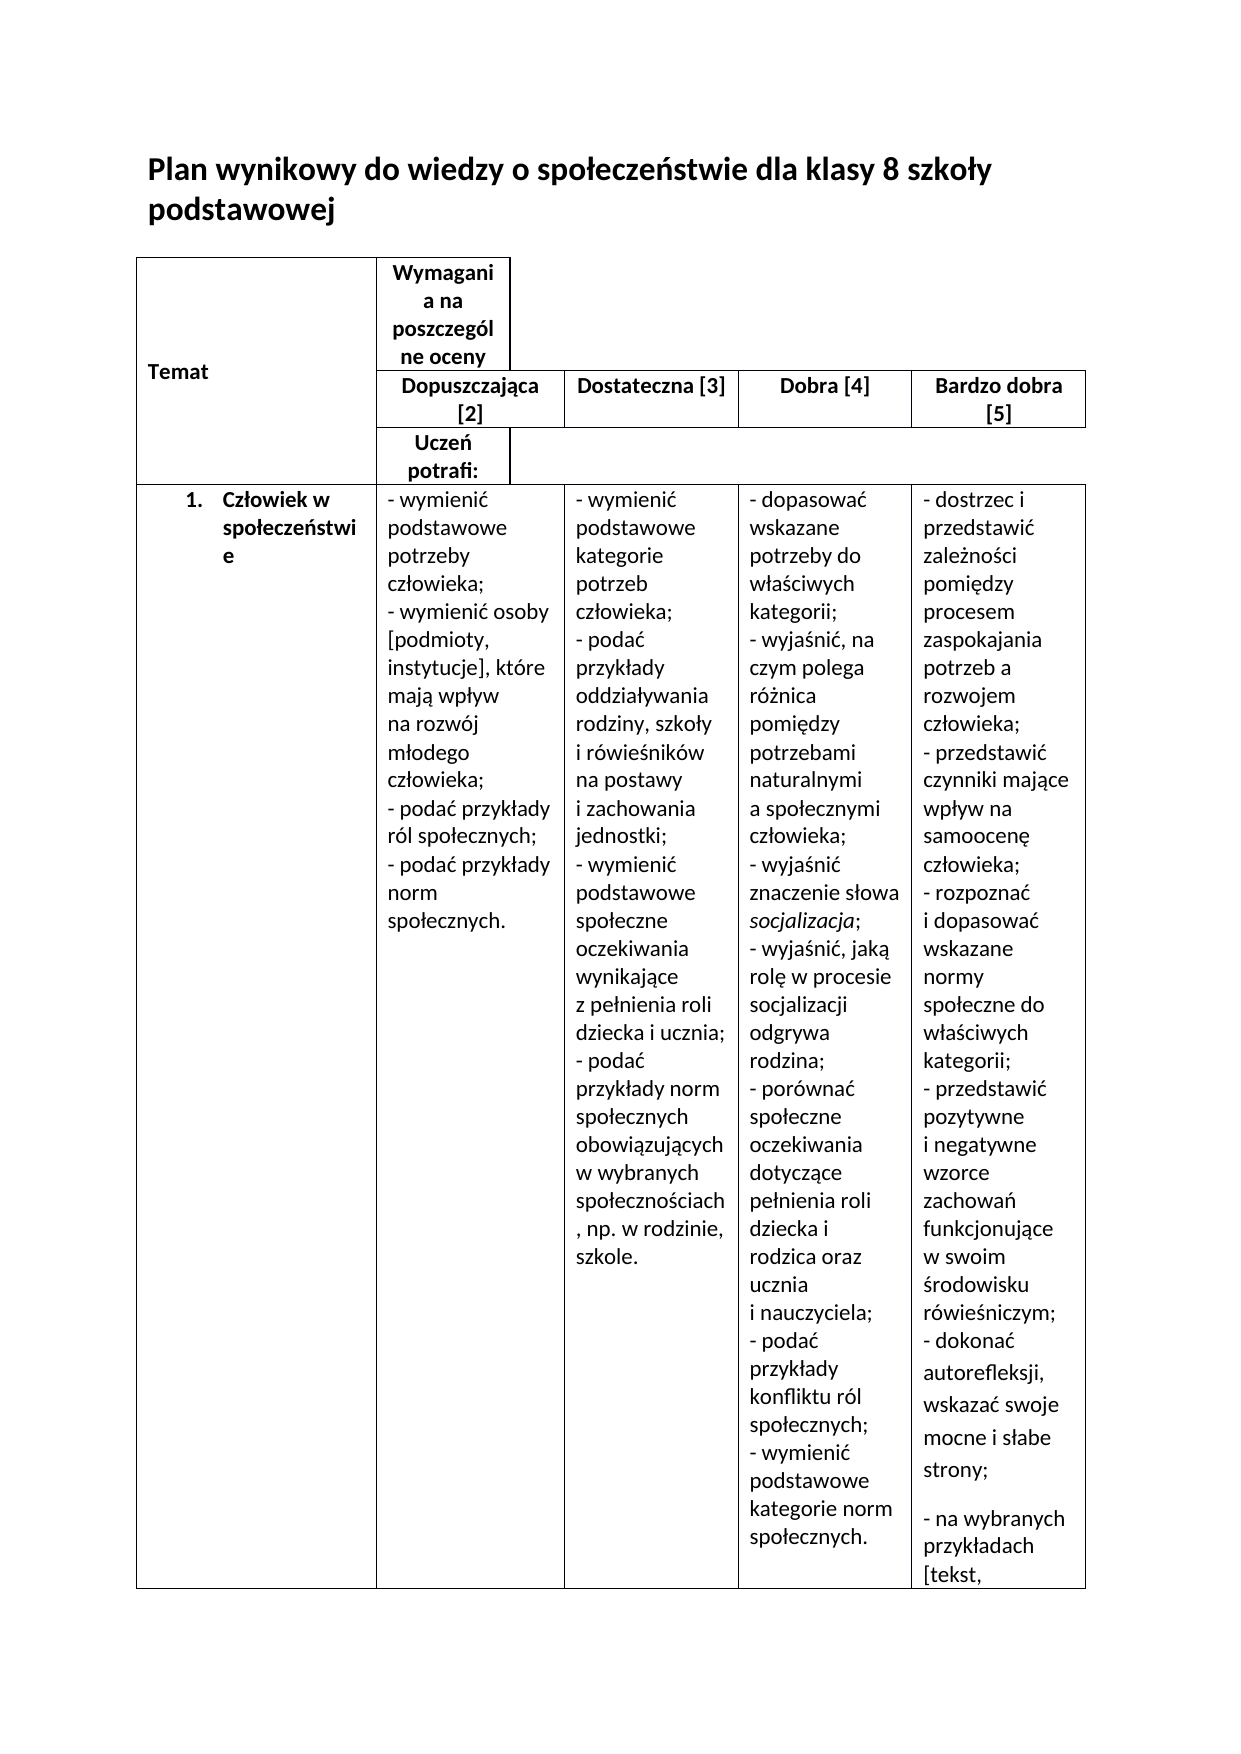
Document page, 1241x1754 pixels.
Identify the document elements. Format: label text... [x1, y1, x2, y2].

table_cell - wymienić podstawowe potrzeby człowieka; - wymienić osoby [podmioty, instytucje], które mają wpływ na rozwój młodego człowieka; - podać przykłady ról społecznych; - podać przykłady norm społecznych. [377, 485, 564, 1588]
table_cell Człowiek w społeczeństwie [137, 485, 376, 1588]
table_cell Dopuszczająca [2] [377, 371, 564, 427]
text Plan wynikowy do wiedzy o społeczeństwie dla klasy 8 szkoły podstawowej [148, 148, 1093, 229]
table_cell Uczeń potrafi: [377, 428, 509, 484]
table_header Wymagania na poszczególne oceny [377, 258, 509, 370]
table_cell Dobra [4] [739, 371, 911, 427]
table_cell Dostateczna [3] [565, 371, 738, 427]
table_cell Bardzo dobra [5] [912, 371, 1085, 427]
table_cell - dopasować wskazane potrzeby do właściwych kategorii; - wyjaśnić, na czym polega różnica pomiędzy potrzebami naturalnymi a społecznymi człowieka; - wyjaśnić znaczenie słowa socjalizacja; - wyjaśnić, jaką rolę w procesie socjalizacji odgrywa rodzina; - porównać społeczne oczekiwania dotyczące pełnienia roli dziecka i rodzica oraz ucznia i nauczyciela; - podać przykłady konfliktu ról społecznych; - wymienić podstawowe kategorie norm społecznych. [739, 485, 911, 1588]
table_header Temat [137, 258, 376, 484]
table_cell - wymienić podstawowe kategorie potrzeb człowieka; - podać przykłady oddziaływania rodziny, szkoły i rówieśników na postawy i zachowania jednostki; - wymienić podstawowe społeczne oczekiwania wynikające z pełnienia roli dziecka i ucznia; - podać przykłady norm społecznych obowiązujących w wybranych społecznościach, np. w rodzinie, szkole. [565, 485, 738, 1588]
table_cell - dostrzec i przedstawić zależności pomiędzy procesem zaspokajania potrzeb a rozwojem człowieka; - przedstawić czynniki mające wpływ na samoocenę człowieka; - rozpoznać i dopasować wskazane normy społeczne do właściwych kategorii; - przedstawić pozytywne i negatywne wzorce zachowań funkcjonujące w swoim środowisku rówieśniczym; - dokonać autorefleksji, wskazać swoje mocne i słabe strony; - na wybranych przykładach [tekst, [912, 485, 1085, 1588]
